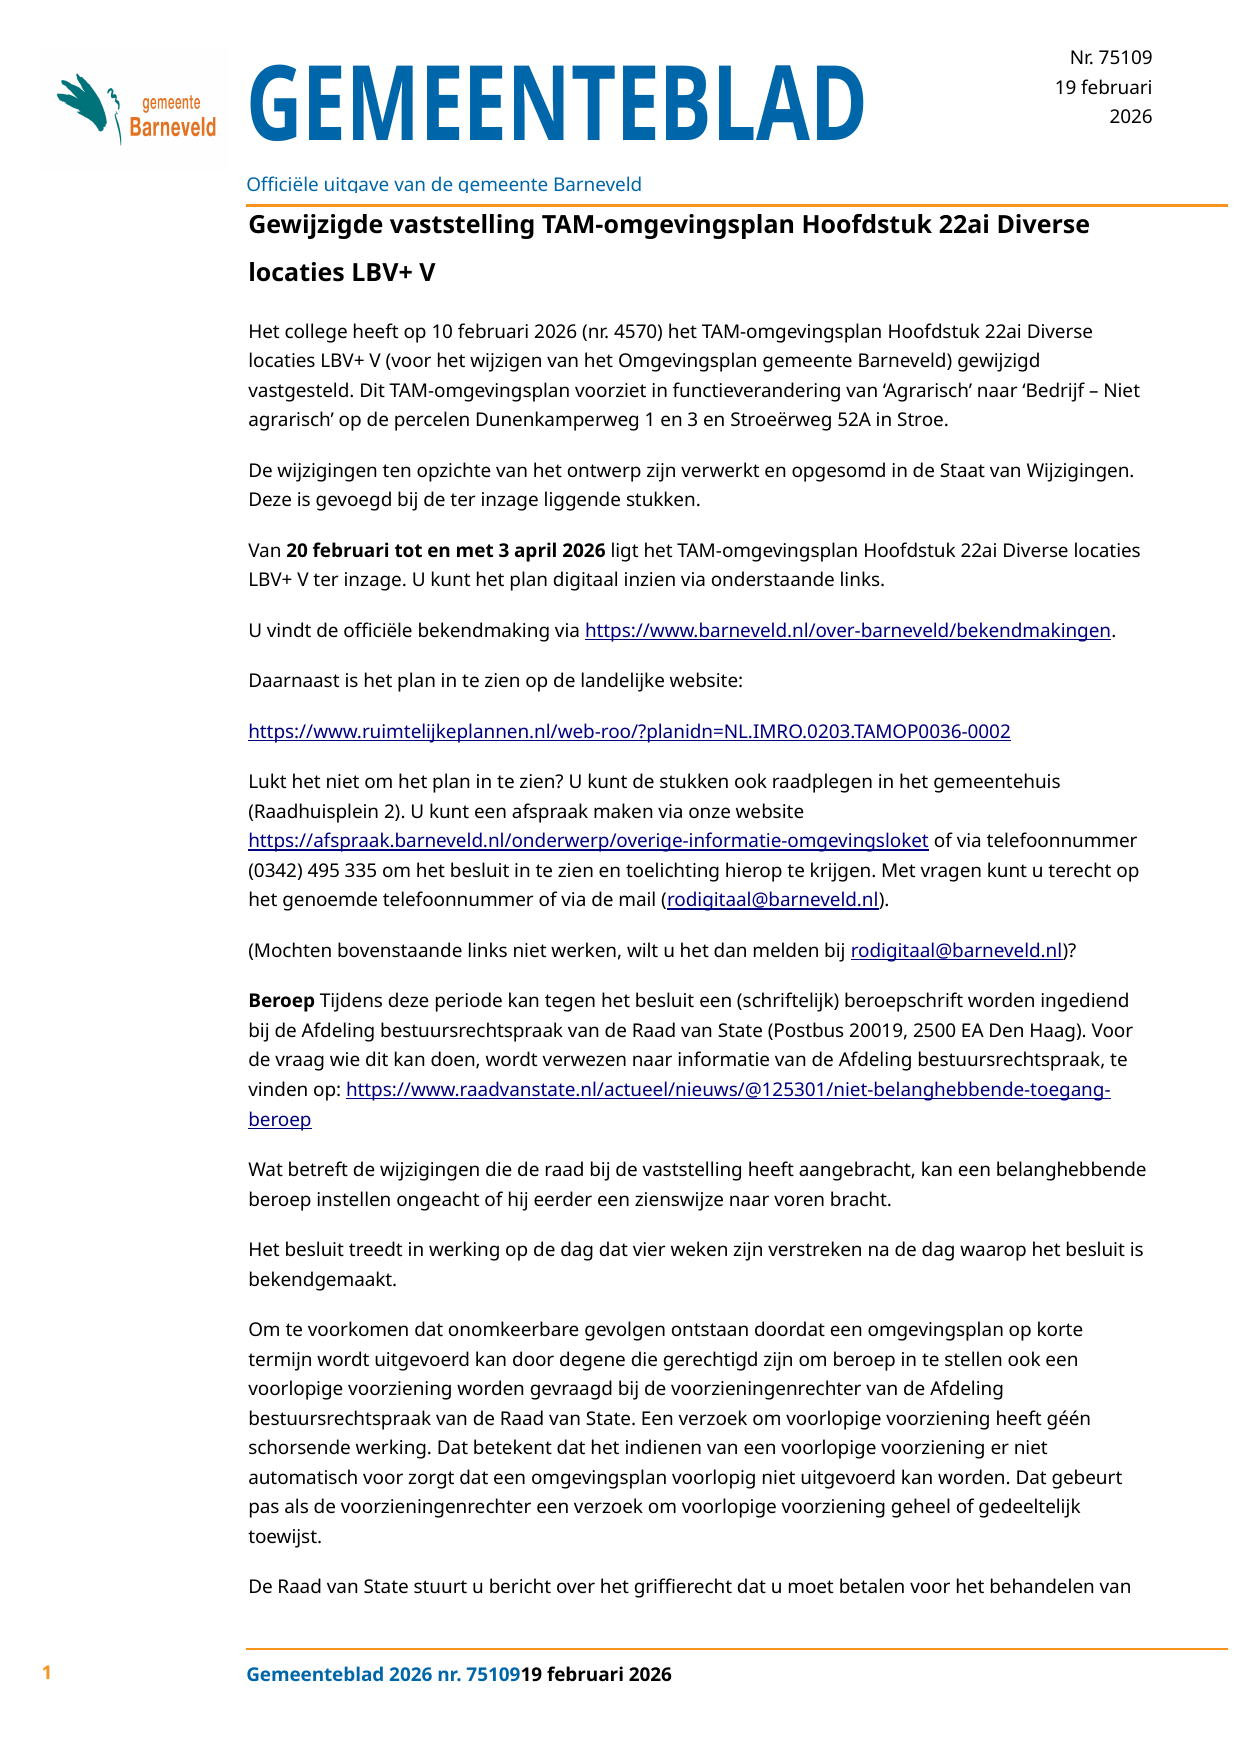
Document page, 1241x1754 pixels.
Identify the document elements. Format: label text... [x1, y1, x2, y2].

picture [41, 47, 231, 172]
text Van 20 februari tot en met 3 april 2026 ligt het TAM-omgevingsplan Hoofdstuk 22ai Diverse locaties LBV+ V ter inzage. U kunt het plan digitaal inzien via onderstaande links. [248, 537, 1152, 592]
text Wat betreft de wijzigingen die de raad bij de vaststelling heeft aangebracht, kan een belanghebbende beroep instellen ongeacht of hij eerder een zienswijze naar voren bracht. [248, 1156, 1152, 1212]
text Het besluit treedt in werking op de dag dat vier weken zijn verstreken na de dag waarop het besluit is bekendgemaakt. [248, 1236, 1152, 1292]
text Daarnaast is het plan in te zien op de landelijke website: [248, 667, 1152, 693]
text De wijzigingen ten opzichte van het ontwerp zijn verwerkt en opgesomd in de Staat van Wijzigingen. Deze is gevoegd bij de ter inzage liggende stukken. [248, 457, 1152, 512]
text https://www.ruimtelijkeplannen.nl/web-roo/?planidn=NL.IMRO.0203.TAMOP0036-0002 [248, 718, 1152, 744]
text Lukt het niet om het plan in te zien? U kunt de stukken ook raadplegen in het gemeentehuis (Raadhuisplein 2). U kunt een afspraak maken via onze website https://afspraak.barneveld.nl/onderwerp/overige-informatie-omgevingsloket of via telefoonnummer (0342) 495 335 om het besluit in te zien en toelichting hierop te krijgen. Met vragen kunt u terecht op het genoemde telefoonnummer of via de mail (rodigitaal@barneveld.nl). [248, 768, 1152, 912]
text De Raad van State stuurt u bericht over het griffierecht dat u moet betalen voor het behandelen van [248, 1574, 1152, 1599]
text Om te voorkomen dat onomkeerbare gevolgen ontstaan doordat een omgevingsplan op korte termijn wordt uitgevoerd kan door degene die gerechtigd zijn om beroep in te stellen ook een voorlopige voorziening worden gevraagd bij de voorzieningenrechter van de Afdeling bestuursrechtspraak van de Raad van State. Een verzoek om voorlopige voorziening heeft géén schorsende werking. Dat betekent dat het indienen van een voorlopige voorziening er niet automatisch voor zorgt dat een omgevingsplan voorlopig niet uitgevoerd kan worden. Dat gebeurt pas als de voorzieningenrechter een verzoek om voorlopige voorziening geheel of gedeeltelijk toewijst. [248, 1316, 1152, 1549]
text Het college heeft op 10 februari 2026 (nr. 4570) het TAM-omgevingsplan Hoofdstuk 22ai Diverse locaties LBV+ V (voor het wijzigen van het Omgevingsplan gemeente Barneveld) gewijzigd vastgesteld. Dit TAM-omgevingsplan voorziet in functieverandering van ‘Agrarisch’ naar ‘Bedrijf – Niet agrarisch’ op de percelen Dunenkamperweg 1 en 3 en Stroeërweg 52A in Stroe. [248, 318, 1152, 432]
text Beroep Tijdens deze periode kan tegen het besluit een (schriftelijk) beroepschrift worden ingediend bij de Afdeling bestuursrechtspraak van de Raad van State (Postbus 20019, 2500 EA Den Haag). Voor de vraag wie dit kan doen, wordt verwezen naar informatie van de Afdeling bestuursrechtspraak, te vinden op: https://www.raadvanstate.nl/actueel/nieuws/@125301/niet-belanghebbende-toegang-beroep [248, 987, 1152, 1132]
text U vindt de officiële bekendmaking via https://www.barneveld.nl/over-barneveld/bekendmakingen. [248, 617, 1152, 643]
text Gewijzigde vaststelling TAM-omgevingsplan Hoofdstuk 22ai Diverse locaties LBV+ V [248, 207, 1152, 288]
text (Mochten bovenstaande links niet werken, wilt u het dan melden bij rodigitaal@barneveld.nl)? [248, 937, 1152, 963]
